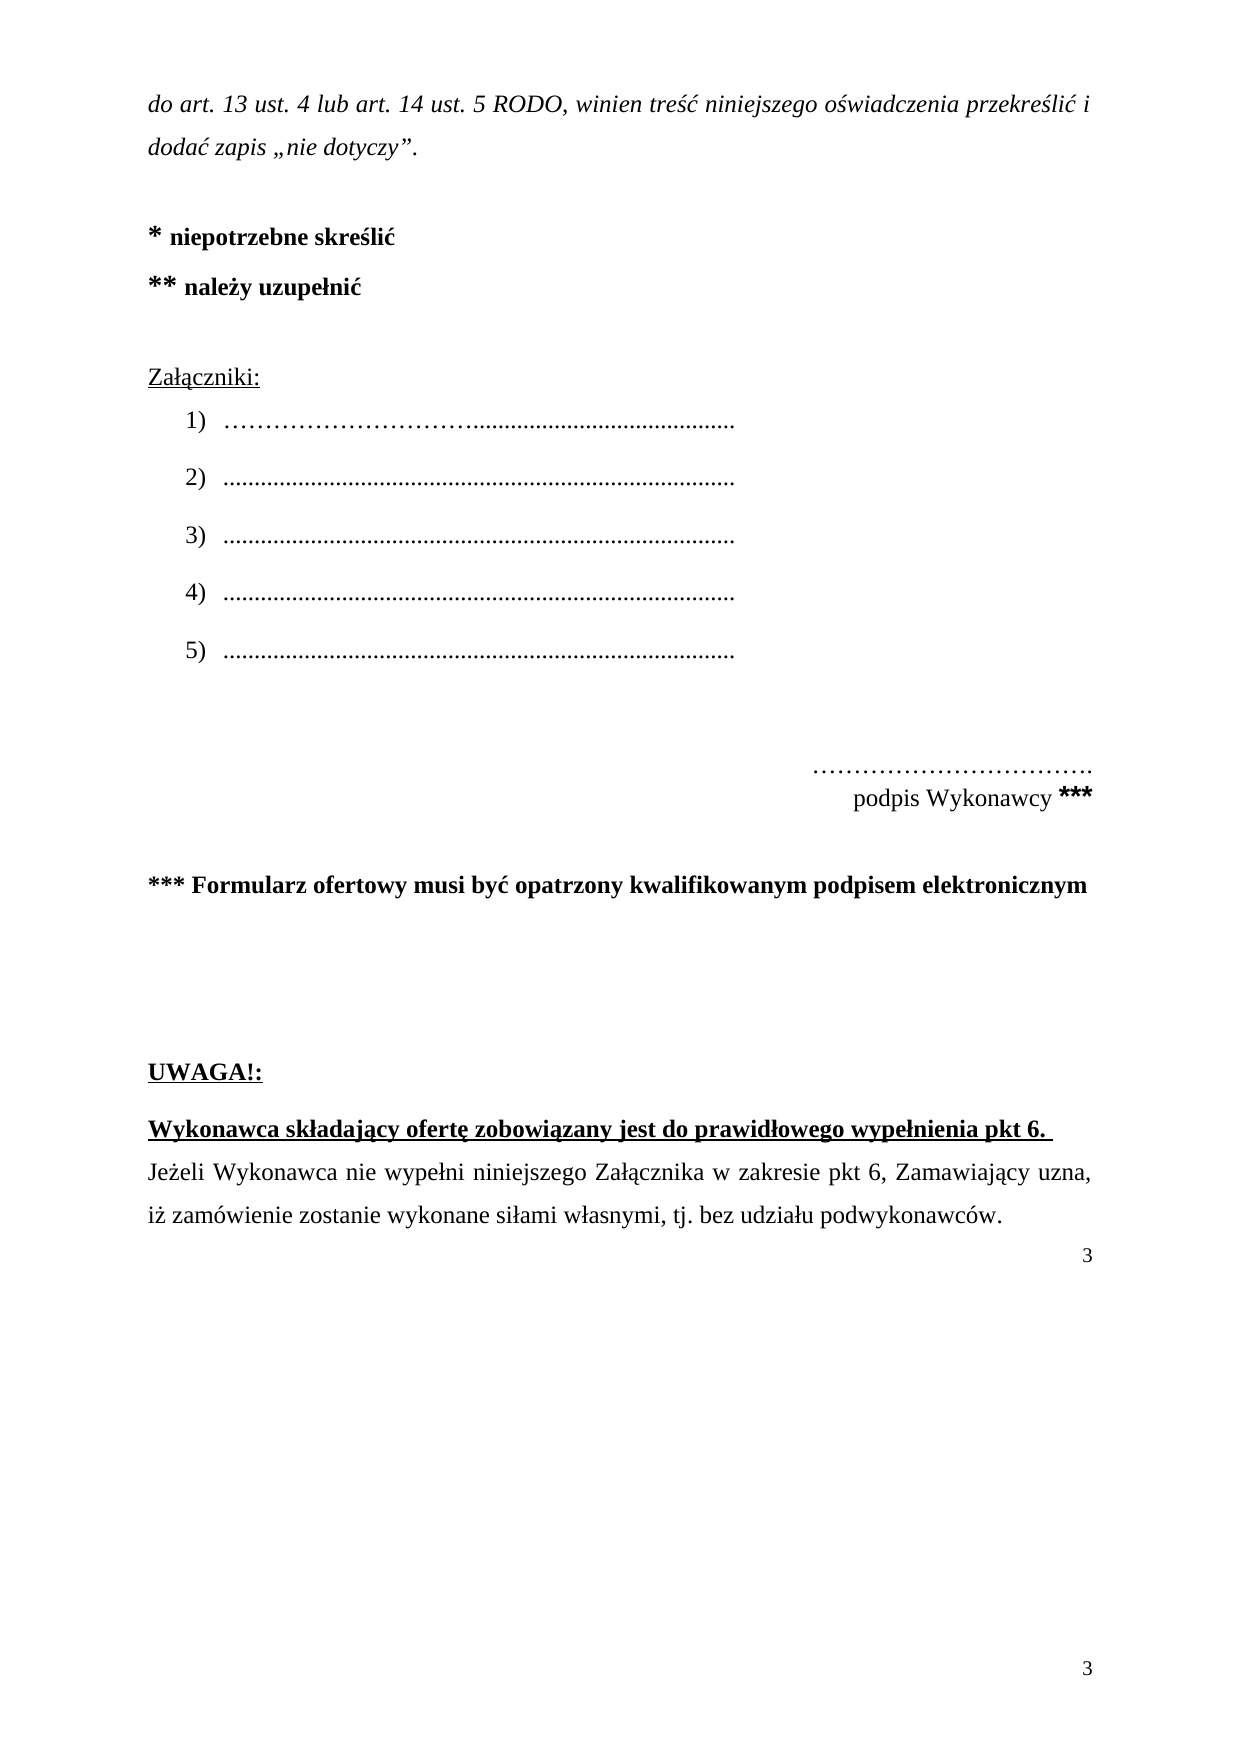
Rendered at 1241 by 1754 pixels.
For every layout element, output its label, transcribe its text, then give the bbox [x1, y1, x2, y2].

text ……………………………. [516, 750, 1092, 779]
text *** Formularz ofertowy musi być opatrzony kwalifikowanym podpisem elektronicznym [148, 870, 1092, 898]
list .................................................................................. [185, 635, 1092, 664]
text UWAGA!: [148, 1057, 1092, 1085]
text 3 [1082, 1243, 1092, 1267]
list .................................................................................. [185, 462, 1092, 491]
text Załączniki: [148, 362, 1092, 391]
text ** należy uzupełnić [148, 268, 1092, 302]
text * niepotrzebne skreślić [148, 218, 1092, 252]
text podpis Wykonawcy *** [664, 779, 1092, 812]
list ………………………….......................................... [185, 405, 1092, 434]
list .................................................................................. [185, 520, 1092, 549]
text Wykonawca składający ofertę zobowiązany jest do prawidłowego wypełnienia pkt 6. [148, 1114, 1092, 1143]
list .................................................................................. [185, 577, 1092, 606]
text Jeżeli Wykonawca nie wypełni niniejszego Załącznika w zakresie pkt 6, Zamawiający uzna, iż zamówienie zostanie wykonane siłami własnymi, tj. bez udziału podwykonawców. [148, 1157, 1092, 1229]
text do art. 13 ust. 4 lub art. 14 ust. 5 RODO, winien treść niniejszego oświadczenia przekreślić i dodać zapis „nie dotyczy”. [148, 89, 1092, 161]
